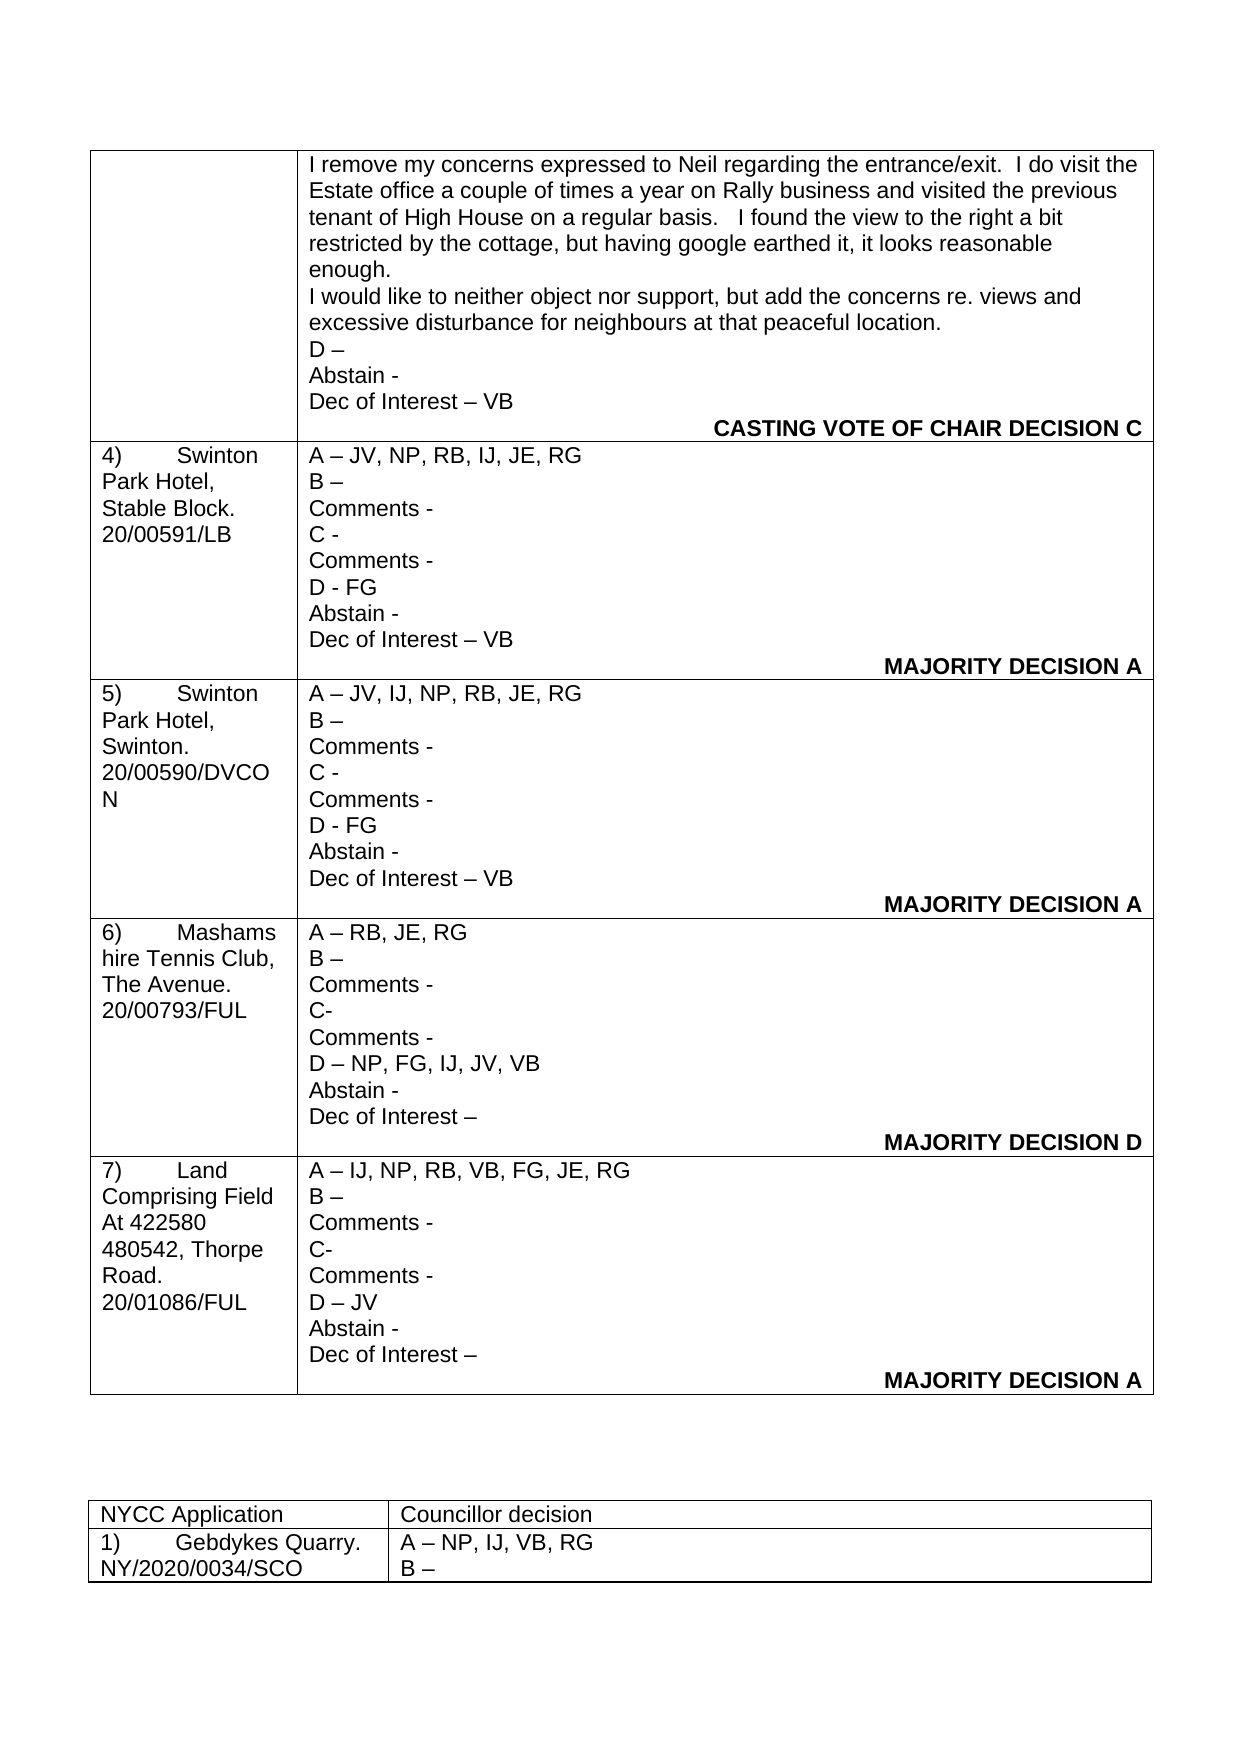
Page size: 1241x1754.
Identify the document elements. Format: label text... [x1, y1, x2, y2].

table_cell Swinton Park Hotel, Swinton. 20/00590/DVCON [91, 680, 297, 917]
table_cell Mashamshire Tennis Club, The Avenue. 20/00793/FUL [91, 919, 297, 1156]
table_cell Swinton Park Hotel, Stable Block. 20/00591/LB [91, 442, 297, 679]
table_cell A – JV, IJ, NP, RB, JE, RG B – Comments - C - Comments - D - FG Abstain - Dec of Interest – VB MAJORITY DECISION A [298, 680, 1153, 917]
table_cell [91, 151, 297, 441]
table_cell I remove my concerns expressed to Neil regarding the entrance/exit. I do visit the Estate office a couple of times a year on Rally business and visited the previous tenant of High House on a regular basis. I found the view to the right a bit restricted by the cottage, but having google earthed it, it looks reasonable enough. I would like to neither object nor support, but add the concerns re. views and excessive disturbance for neighbours at that peaceful location. D – Abstain - Dec of Interest – VB CASTING VOTE OF CHAIR DECISION C [298, 151, 1153, 441]
table_header Councillor decision [389, 1501, 1151, 1528]
table_cell A – NP, IJ, VB, RG B – [389, 1529, 1151, 1581]
table_cell Gebdykes Quarry. NY/2020/0034/SCO [89, 1529, 388, 1581]
table_cell A – IJ, NP, RB, VB, FG, JE, RG B – Comments - C- Comments - D – JV Abstain - Dec of Interest – MAJORITY DECISION A [298, 1157, 1153, 1394]
table_cell A – RB, JE, RG B – Comments - C- Comments - D – NP, FG, IJ, JV, VB Abstain - Dec of Interest – MAJORITY DECISION D [298, 919, 1153, 1156]
table_header NYCC Application [89, 1501, 388, 1528]
table_cell Land Comprising Field At 422580 480542, Thorpe Road. 20/01086/FUL [91, 1157, 297, 1394]
table_cell A – JV, NP, RB, IJ, JE, RG B – Comments - C - Comments - D - FG Abstain - Dec of Interest – VB MAJORITY DECISION A [298, 442, 1153, 679]
